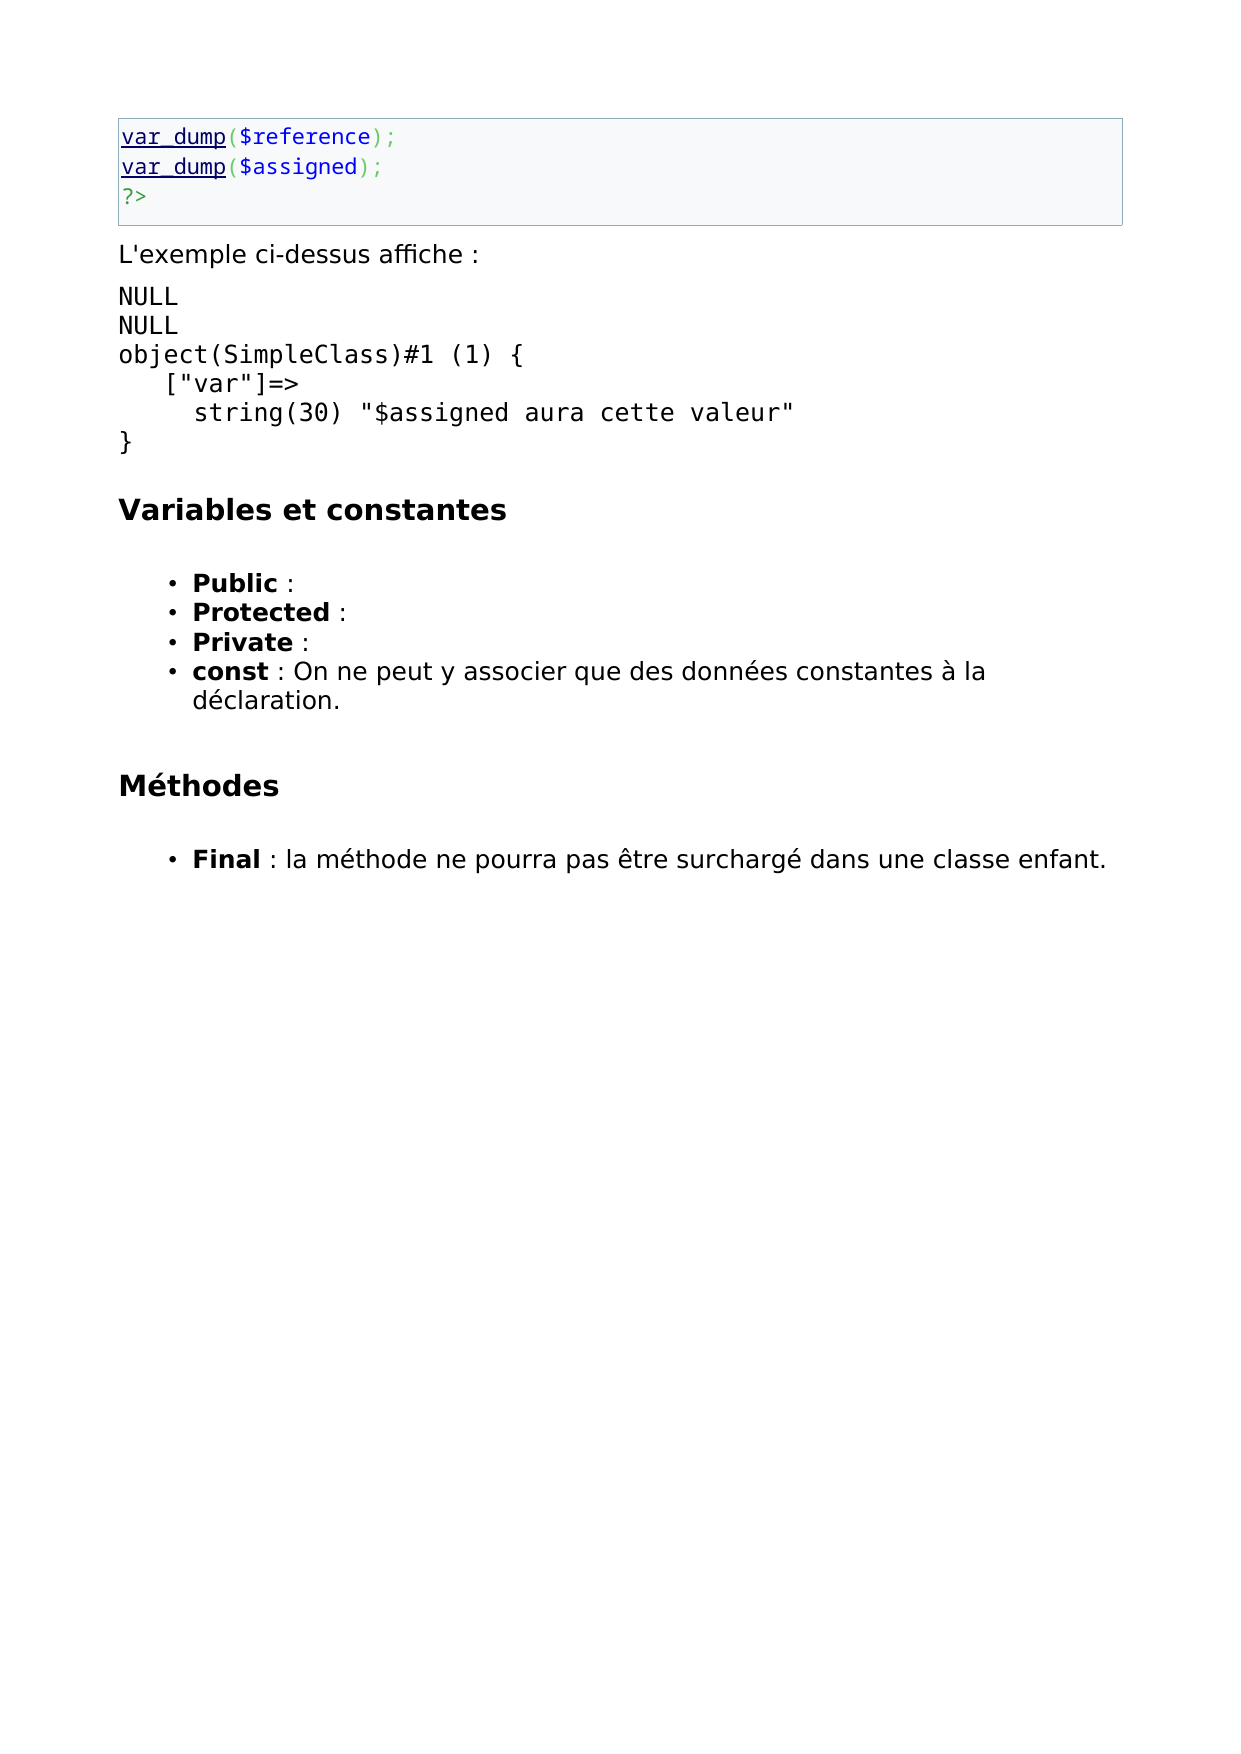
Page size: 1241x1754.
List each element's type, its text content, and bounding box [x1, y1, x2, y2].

subtitle Méthodes [118, 770, 1122, 804]
list Public : [177, 569, 1122, 599]
list Final : la méthode ne pourra pas être surchargé dans une classe enfant. [177, 846, 1122, 875]
table_header var_dump($reference); var_dump($assigned); ?> [119, 119, 1122, 225]
list const : On ne peut y associer que des données constantes à la déclaration. [177, 657, 1122, 715]
text NULL NULL object(SimpleClass)#1 (1) { ["var"]=> string(30) "$assigned aura cette valeur" } [118, 282, 1122, 457]
text L'exemple ci-dessus affiche : [118, 240, 1122, 269]
list Private : [177, 628, 1122, 657]
subtitle Variables et constantes [118, 493, 1122, 527]
list Protected : [177, 599, 1122, 628]
